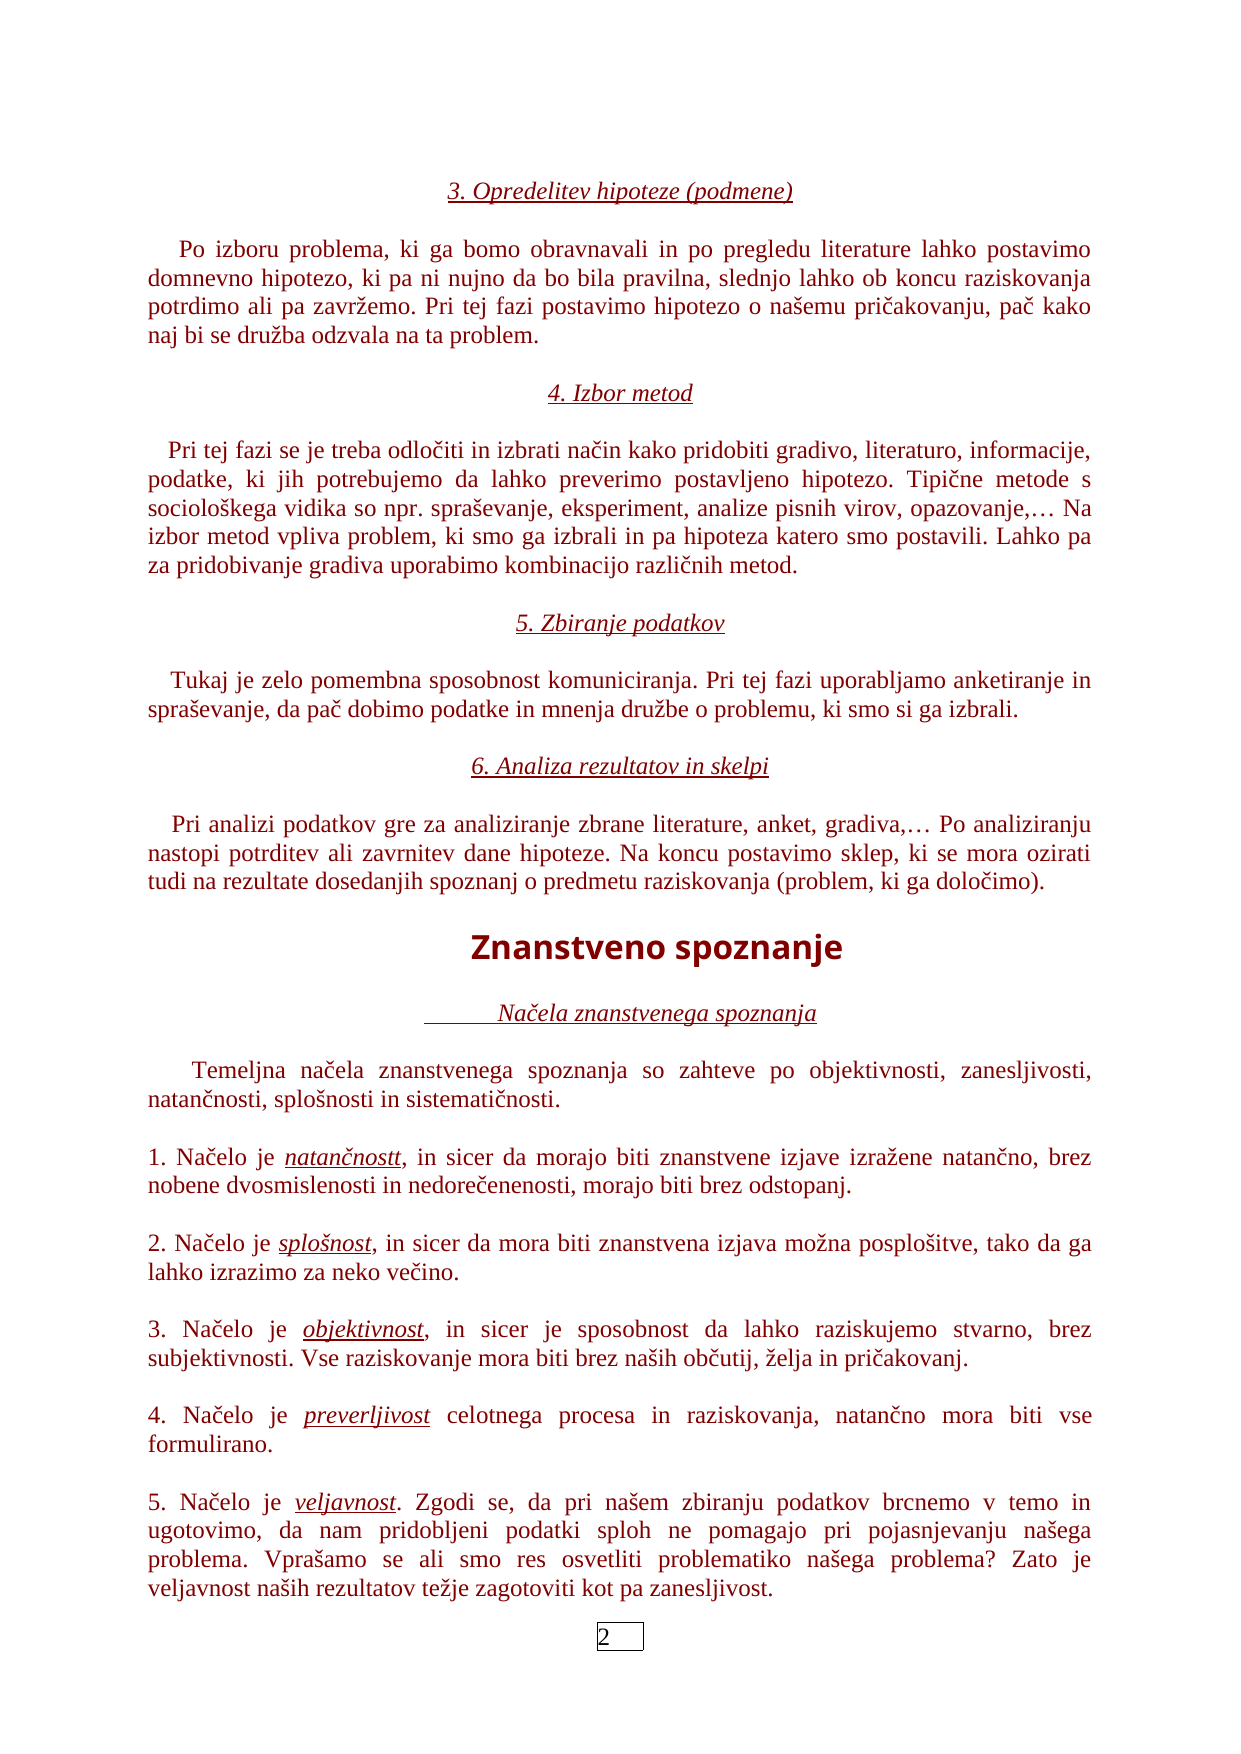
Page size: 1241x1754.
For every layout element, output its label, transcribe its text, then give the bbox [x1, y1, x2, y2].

text 4. Načelo je preverljivost celotnega procesa in raziskovanja, natančno mora biti vse formulirano. [148, 1401, 1093, 1458]
text 1. Načelo je natančnostt, in sicer da morajo biti znanstvene izjave izražene natančno, brez nobene dvosmislenosti in nedorečenenosti, morajo biti brez odstopanj. [148, 1142, 1093, 1199]
text Pri analizi podatkov gre za analiziranje zbrane literature, anket, gradiva,… Po analiziranju nastopi potrditev ali zavrnitev dane hipoteze. Na koncu postavimo sklep, ki se mora ozirati tudi na rezultate dosedanjih spoznanj o predmetu raziskovanja (problem, ki ga določimo). [148, 809, 1093, 895]
text Tukaj je zelo pomembna sposobnost komuniciranja. Pri tej fazi uporabljamo anketiranje in spraševanje, da pač dobimo podatke in mnenja družbe o problemu, ki smo si ga izbrali. [148, 665, 1093, 723]
text 3. Načelo je objektivnost, in sicer je sposobnost da lahko raziskujemo stvarno, brez subjektivnosti. Vse raziskovanje mora biti brez naših občutij, želja in pričakovanj. [148, 1314, 1093, 1372]
text 5. Zbiranje podatkov [148, 608, 1093, 636]
text Pri tej fazi se je treba odločiti in izbrati način kako pridobiti gradivo, literaturo, informacije, podatke, ki jih potrebujemo da lahko preverimo postavljeno hipotezo. Tipične metode s sociološkega vidika so npr. spraševanje, eksperiment, analize pisnih virov, opazovanje,… Na izbor metod vpliva problem, ki smo ga izbrali in pa hipoteza katero smo postavili. Lahko pa za pridobivanje gradiva uporabimo kombinacijo različnih metod. [148, 435, 1093, 579]
subtitle Znanstveno spoznanje [148, 924, 1093, 969]
text Po izboru problema, ki ga bomo obravnavali in po pregledu literature lahko postavimo domnevno hipotezo, ki pa ni nujno da bo bila pravilna, slednjo lahko ob koncu raziskovanja potrdimo ali pa zavržemo. Pri tej fazi postavimo hipotezo o našemu pričakovanju, pač kako naj bi se družba odzvala na ta problem. [148, 234, 1093, 349]
text Temeljna načela znanstvenega spoznanja so zahteve po objektivnosti, zanesljivosti, natančnosti, splošnosti in sistematičnosti. [148, 1056, 1093, 1113]
text 5. Načelo je veljavnost. Zgodi se, da pri našem zbiranju podatkov brcnemo v temo in ugotovimo, da nam pridobljeni podatki sploh ne pomagajo pri pojasnjevanju našega problema. Vprašamo se ali smo res osvetliti problematiko našega problema? Zato je veljavnost naših rezultatov težje zagotoviti kot pa zanesljivost. [148, 1487, 1093, 1602]
text 6. Analiza rezultatov in skelpi [148, 751, 1093, 780]
subtitle Načela znanstvenega spoznanja [148, 998, 1093, 1027]
text 4. Izbor metod [148, 378, 1093, 406]
text 2. Načelo je splošnost, in sicer da mora biti znanstvena izjava možna posplošitve, tako da ga lahko izrazimo za neko večino. [148, 1228, 1093, 1286]
text 3. Opredelitev hipoteze (podmene) [148, 176, 1093, 205]
